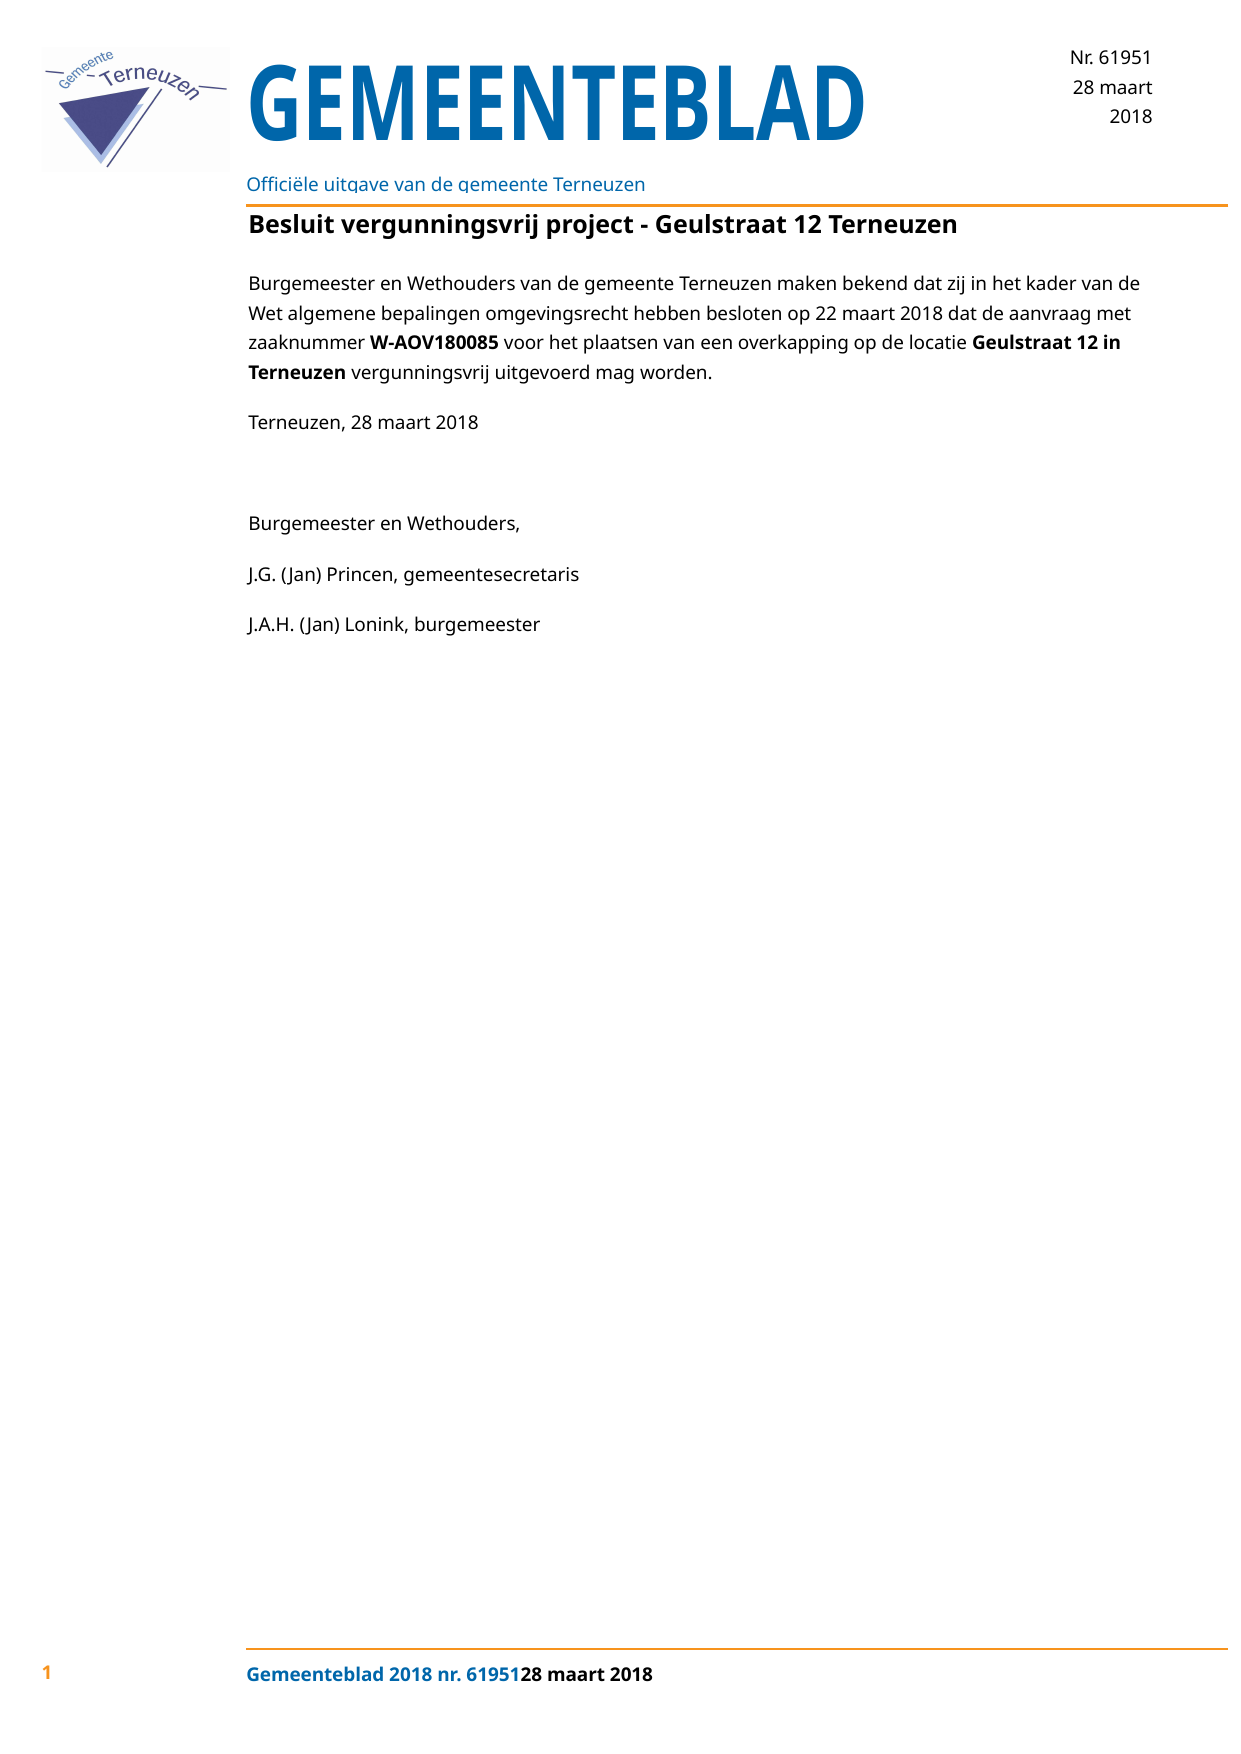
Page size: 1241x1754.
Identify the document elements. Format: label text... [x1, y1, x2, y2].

text Burgemeester en Wethouders van de gemeente Terneuzen maken bekend dat zij in het kader van de Wet algemene bepalingen omgevingsrecht hebben besloten op 22 maart 2018 dat de aanvraag met zaaknummer W-AOV180085 voor het plaatsen van een overkapping op de locatie Geulstraat 12 in Terneuzen vergunningsvrij uitgevoerd mag worden. [248, 270, 1152, 385]
text Besluit vergunningsvrij project - Geulstraat 12 Terneuzen [248, 207, 1152, 241]
text J.A.H. (Jan) Lonink, burgemeester [248, 611, 1152, 637]
picture [41, 47, 231, 172]
text Burgemeester en Wethouders, [248, 510, 1152, 536]
text J.G. (Jan) Princen, gemeentesecretaris [248, 561, 1152, 586]
text Terneuzen, 28 maart 2018 [248, 409, 1152, 435]
